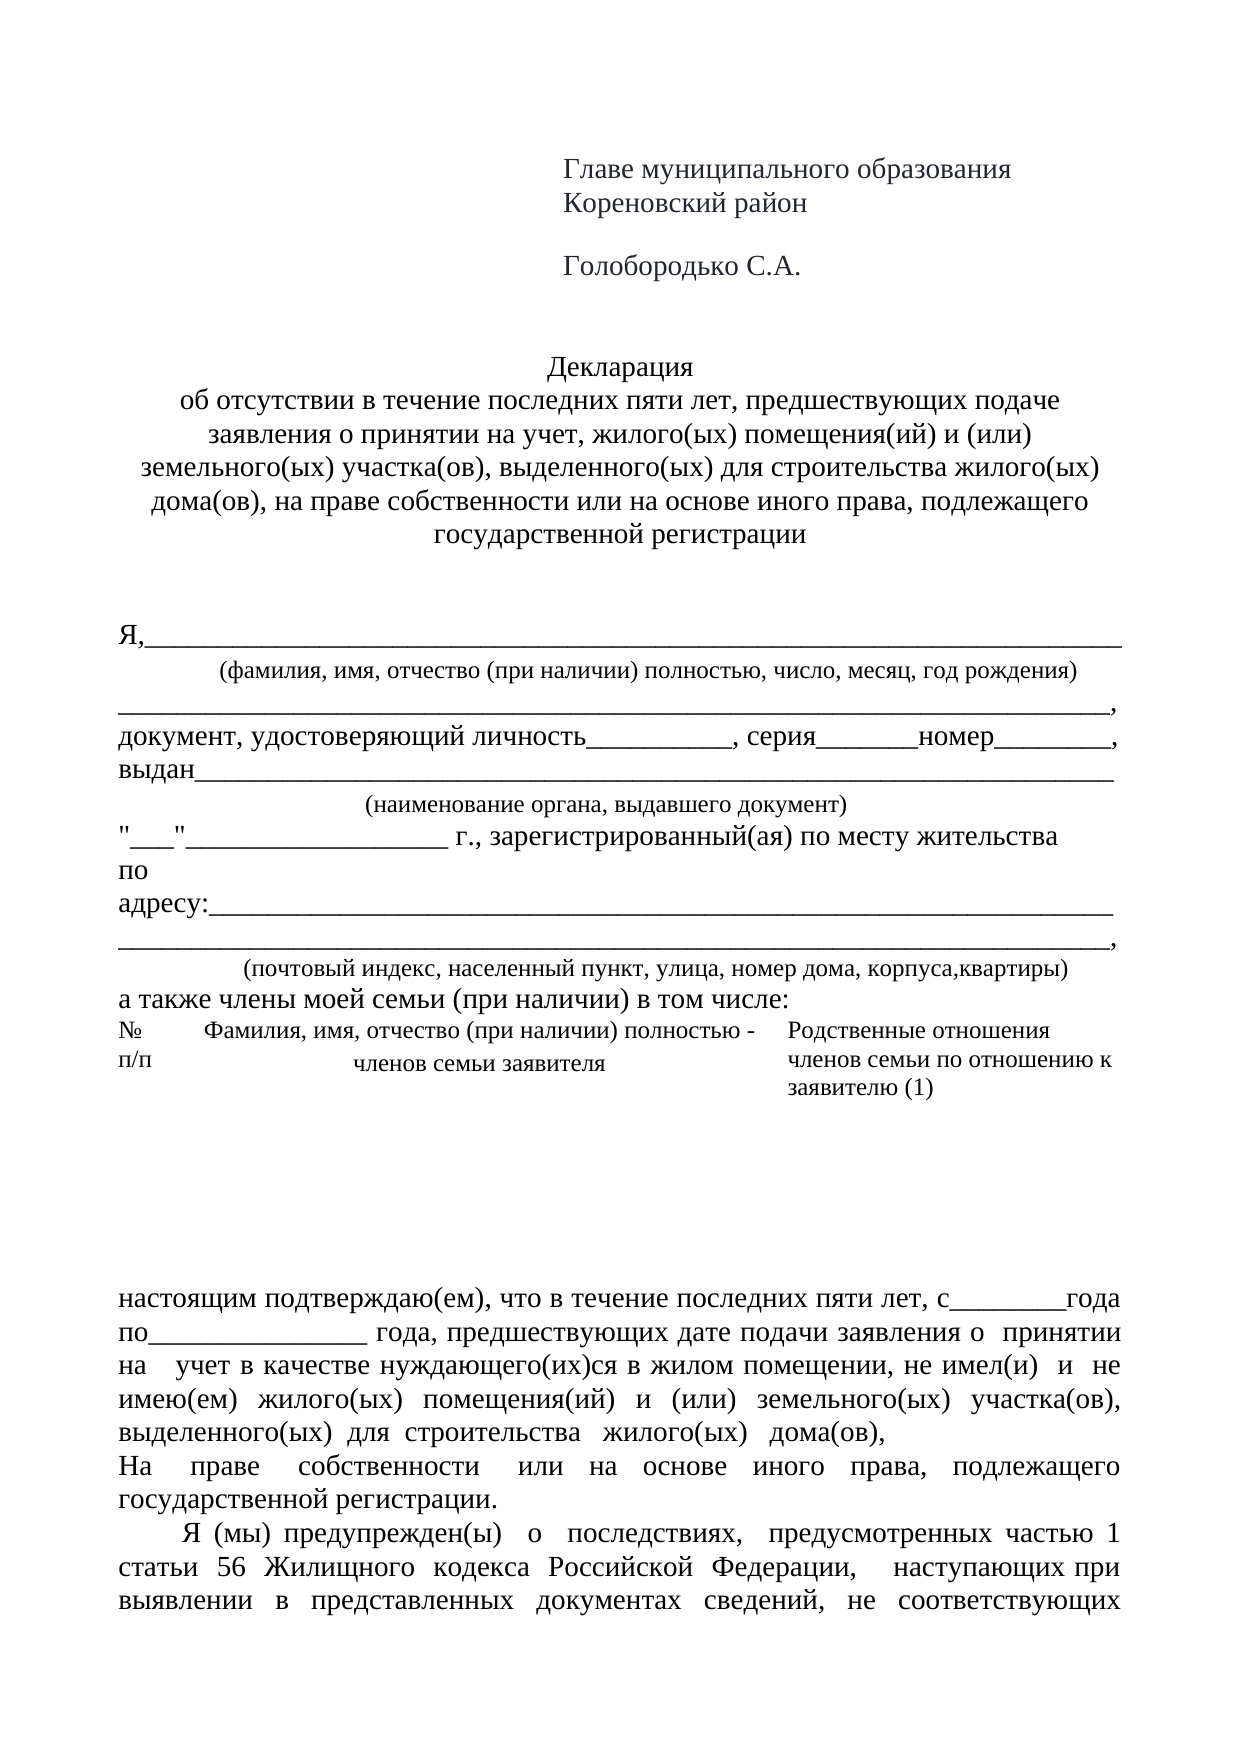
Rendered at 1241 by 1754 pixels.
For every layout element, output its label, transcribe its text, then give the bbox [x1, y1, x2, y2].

text по адресу:______________________________________________________________ [118, 852, 1122, 919]
table_header Фамилия, имя, отчество (при наличии) полностью - членов семьи заявителя [171, 1015, 787, 1103]
table_cell [171, 1132, 787, 1161]
table_cell [118, 1132, 171, 1161]
text Кореновский район [118, 185, 1122, 219]
table_header № п/п [118, 1015, 171, 1103]
text (фамилия, имя, отчество (при наличии) полностью, число, месяц, год рождения) [118, 651, 1122, 684]
table_cell [171, 1218, 787, 1247]
text "___"__________________ г., зарегистрированный(ая) по месту жительства [118, 818, 1122, 852]
text Я (мы) предупрежден(ы) о последствиях, предусмотренных частью 1 статьи 56 Жилищного кодекса Российской Федерации, наступающих при выявлении в представленных документах сведений, не соответствующих [118, 1515, 1122, 1616]
text Главе муниципального образования [118, 152, 1122, 185]
table_cell [787, 1161, 1122, 1189]
text Декларация об отсутствии в течение последних пяти лет, предшествующих подаче заявления о принятии на учет, жилого(ых) помещения(ий) и (или) земельного(ых) участка(ов), выделенного(ых) для строительства жилого(ых) дома(ов), на праве собственности или на основе иного права, подлежащего государственной регистрации [118, 349, 1122, 550]
table_cell [171, 1103, 787, 1132]
text (почтовый индекс, населенный пункт, улица, номер дома, корпуса,квартиры) [118, 953, 1122, 981]
text ____________________________________________________________________, [118, 684, 1122, 718]
text документ, удостоверяющий личность__________, серия_______номер________, [118, 718, 1122, 751]
table_cell [787, 1189, 1122, 1218]
table_cell [171, 1161, 787, 1189]
table_cell [171, 1189, 787, 1218]
table_header Родственные отношения членов семьи по отношению к заявителю (1) [787, 1015, 1122, 1103]
text а также члены моей семьи (при наличии) в том числе: [118, 981, 1122, 1015]
table_cell [787, 1132, 1122, 1161]
table_cell [787, 1103, 1122, 1132]
table_cell [118, 1218, 171, 1247]
text Я,___________________________________________________________________ [118, 584, 1122, 651]
text выдан_______________________________________________________________ [118, 751, 1122, 785]
text ____________________________________________________________________, [118, 919, 1122, 953]
table_cell [118, 1103, 171, 1132]
table_cell [787, 1218, 1122, 1247]
text настоящим подтверждаю(ем), что в течение последних пяти лет, с________года по_______________ года, предшествующих дате подачи заявления о принятии на учет в качестве нуждающего(их)ся в жилом помещении, не имел(и) и не имею(ем) жилого(ых) помещения(ий) и (или) земельного(ых) участка(ов), выделенного(ых) для строительства жилого(ых) дома(ов), [118, 1280, 1122, 1448]
text (наименование органа, выдавшего документ) [118, 785, 1122, 818]
text Голобородько С.А. [118, 248, 1122, 282]
table_cell [118, 1161, 171, 1189]
table_cell [118, 1189, 171, 1218]
text На праве собственности или на основе иного права, подлежащего государственной регистрации. [118, 1448, 1122, 1515]
